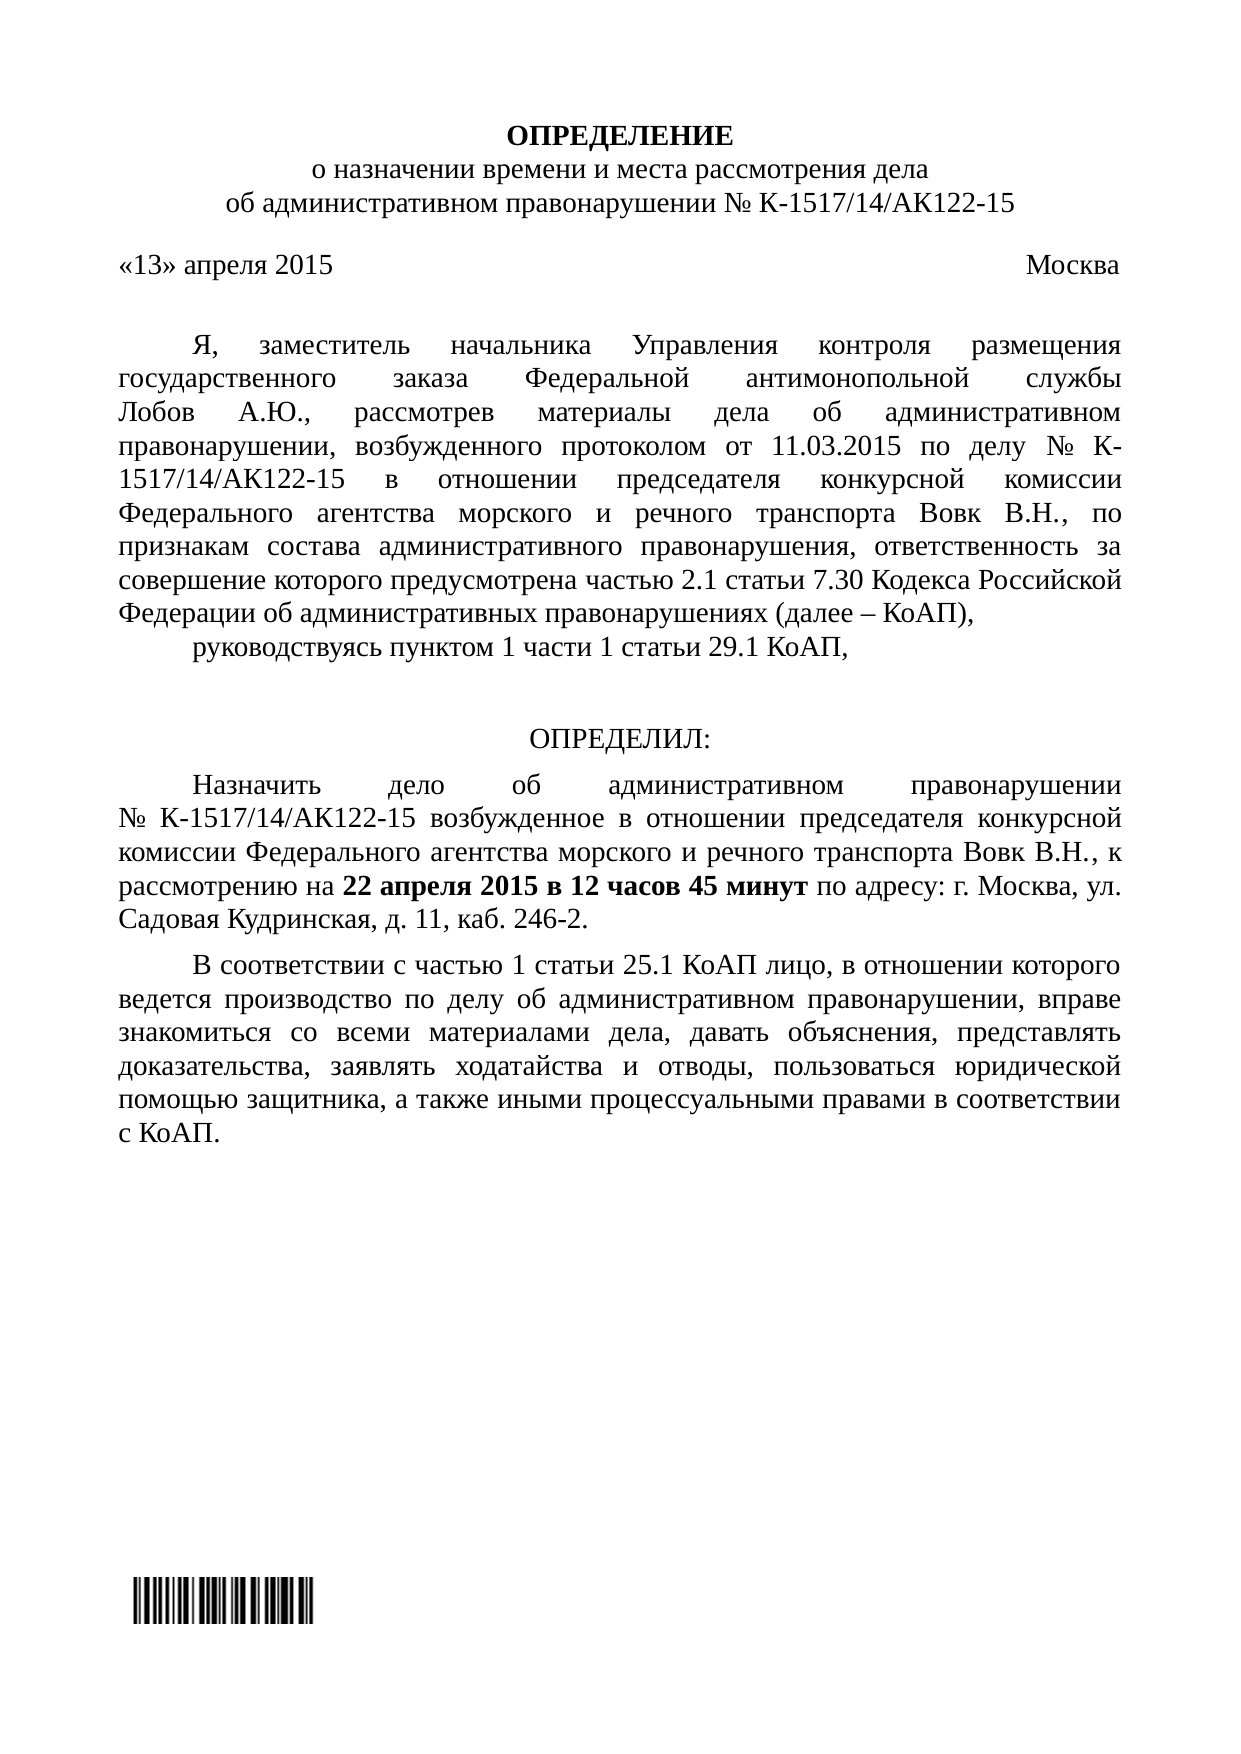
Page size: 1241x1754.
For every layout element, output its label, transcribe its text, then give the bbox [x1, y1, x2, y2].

picture [118, 1577, 331, 1624]
text ОПРЕДЕЛИЛ: [118, 721, 1122, 754]
text об административном правонарушении № К-1517/14/АК122-15 [118, 185, 1122, 219]
text В соответствии с частью 1 статьи 25.1 КоАП лицо, в отношении которого ведется производство по делу об административном правонарушении, вправе знакомиться со всеми материалами дела, давать объяснения, представлять доказательства, заявлять ходатайства и отводы, пользоваться юридической помощью защитника, а также иными процессуальными правами в соответствии с КоАП. [118, 947, 1122, 1148]
text руководствуясь пунктом 1 части 1 статьи 29.1 КоАП, [118, 629, 1122, 662]
text Назначить дело об административном правонарушении № К-1517/14/АК122-15 возбужденное в отношении председателя конкурсной комиссии Федерального агентства морского и речного транспорта Вовк В.Н., к рассмотрению на 22 апреля 2015 в 12 часов 45 минут по адресу: г. Москва, ул. Садовая Кудринская, д. 11, каб. 246-2. [118, 767, 1122, 935]
text Я, заместитель начальника Управления контроля размещения государственного заказа Федеральной антимонопольной службы Лобов А.Ю., рассмотрев материалы дела об административном правонарушении, возбужденного протоколом от 11.03.2015 по делу № К-1517/14/АК122-15 в отношении председателя конкурсной комиссии Федерального агентства морского и речного транспорта Вовк В.Н., по признакам состава административного правонарушения, ответственность за совершение которого предусмотрена частью 2.1 статьи 7.30 Кодекса Российской Федерации об административных правонарушениях (далее – КоАП), [118, 327, 1122, 629]
text «13» апреля 2015 Москва [118, 247, 1122, 281]
subtitle ОПРЕДЕЛЕНИЕ [118, 118, 1122, 152]
text о назначении времени и места рассмотрения дела [118, 152, 1122, 185]
